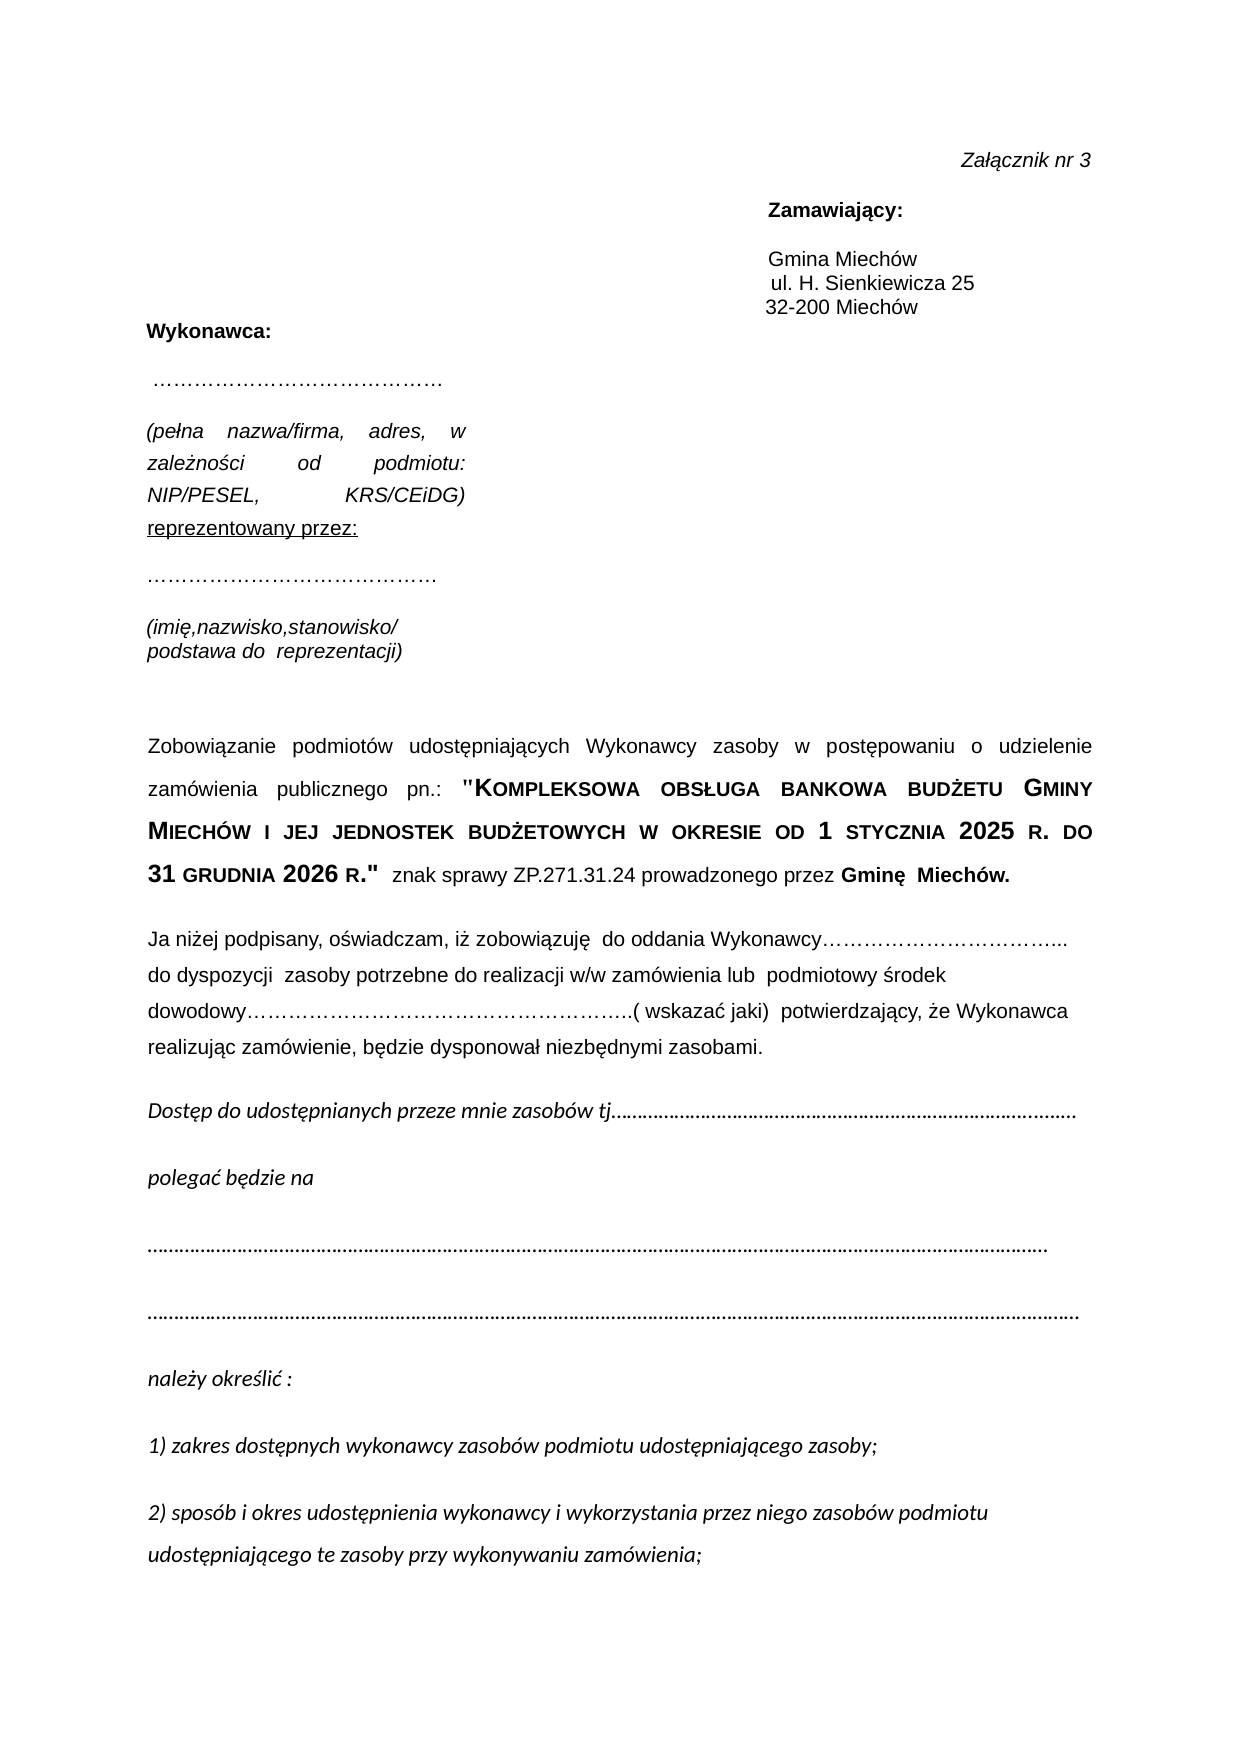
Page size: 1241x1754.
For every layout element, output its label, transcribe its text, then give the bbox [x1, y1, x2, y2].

text …………………………………… [146, 367, 761, 391]
list …………………………………………………………………………………………………………………………………………………………… [148, 1297, 1093, 1325]
list należy określić : [148, 1364, 1093, 1392]
text Ja niżej podpisany, oświadczam, iż zobowiązuję do oddania Wykonawcy……………………………... do dyspozycji zasoby potrzebne do realizacji w/w zamówienia lub podmiotowy środek dowodowy………………………………………………..( wskazać jaki) potwierdzający, że Wykonawca realizując zamówienie, będzie dysponował niezbędnymi zasobami. [148, 927, 1093, 1059]
list polegać będzie na [148, 1163, 1093, 1191]
list Dostęp do udostępnianych przeze mnie zasobów tj……………………………………………………………………...….… [148, 1096, 1093, 1124]
text Gmina Miechów [768, 247, 1093, 271]
text Zobowiązanie podmiotów udostępniających Wykonawcy zasoby w postępowaniu o udzielenie zamówienia publicznego pn.: "Kompleksowa obsługa bankowa budżetu Gminy Miechów i jej jednostek budżetowych w okresie od 1 stycznia 2025 r. do 31 grudnia 2026 r." znak sprawy ZP.271.31.24 prowadzonego przez Gminę Miechów. [148, 734, 1093, 888]
list 1) zakres dostępnych wykonawcy zasobów podmiotu udostępniającego zasoby; [148, 1431, 1093, 1459]
list 2) sposób i okres udostępnienia wykonawcy i wykorzystania przez niego zasobów podmiotu udostępniającego te zasoby przy wykonywaniu zamówienia; [148, 1498, 1093, 1568]
text Zamawiający: [768, 197, 1093, 221]
text (imię,nazwisko,stanowisko/podstawa do reprezentacji) [146, 615, 467, 663]
text Załącznik nr 3 [768, 148, 1093, 172]
text (pełna nazwa/firma, adres, w zależności od podmiotu: NIP/PESEL, KRS/CEiDG) reprezentowany przez: [146, 418, 467, 539]
text …………………………………… [146, 563, 761, 587]
list ……………………………………………………………………………………………………………………………………………………… [148, 1230, 1093, 1258]
text ul. H. Sienkiewicza 25 [146, 271, 1093, 295]
text 32-200 Miechów [146, 295, 1093, 319]
text Wykonawca: [146, 319, 1093, 343]
